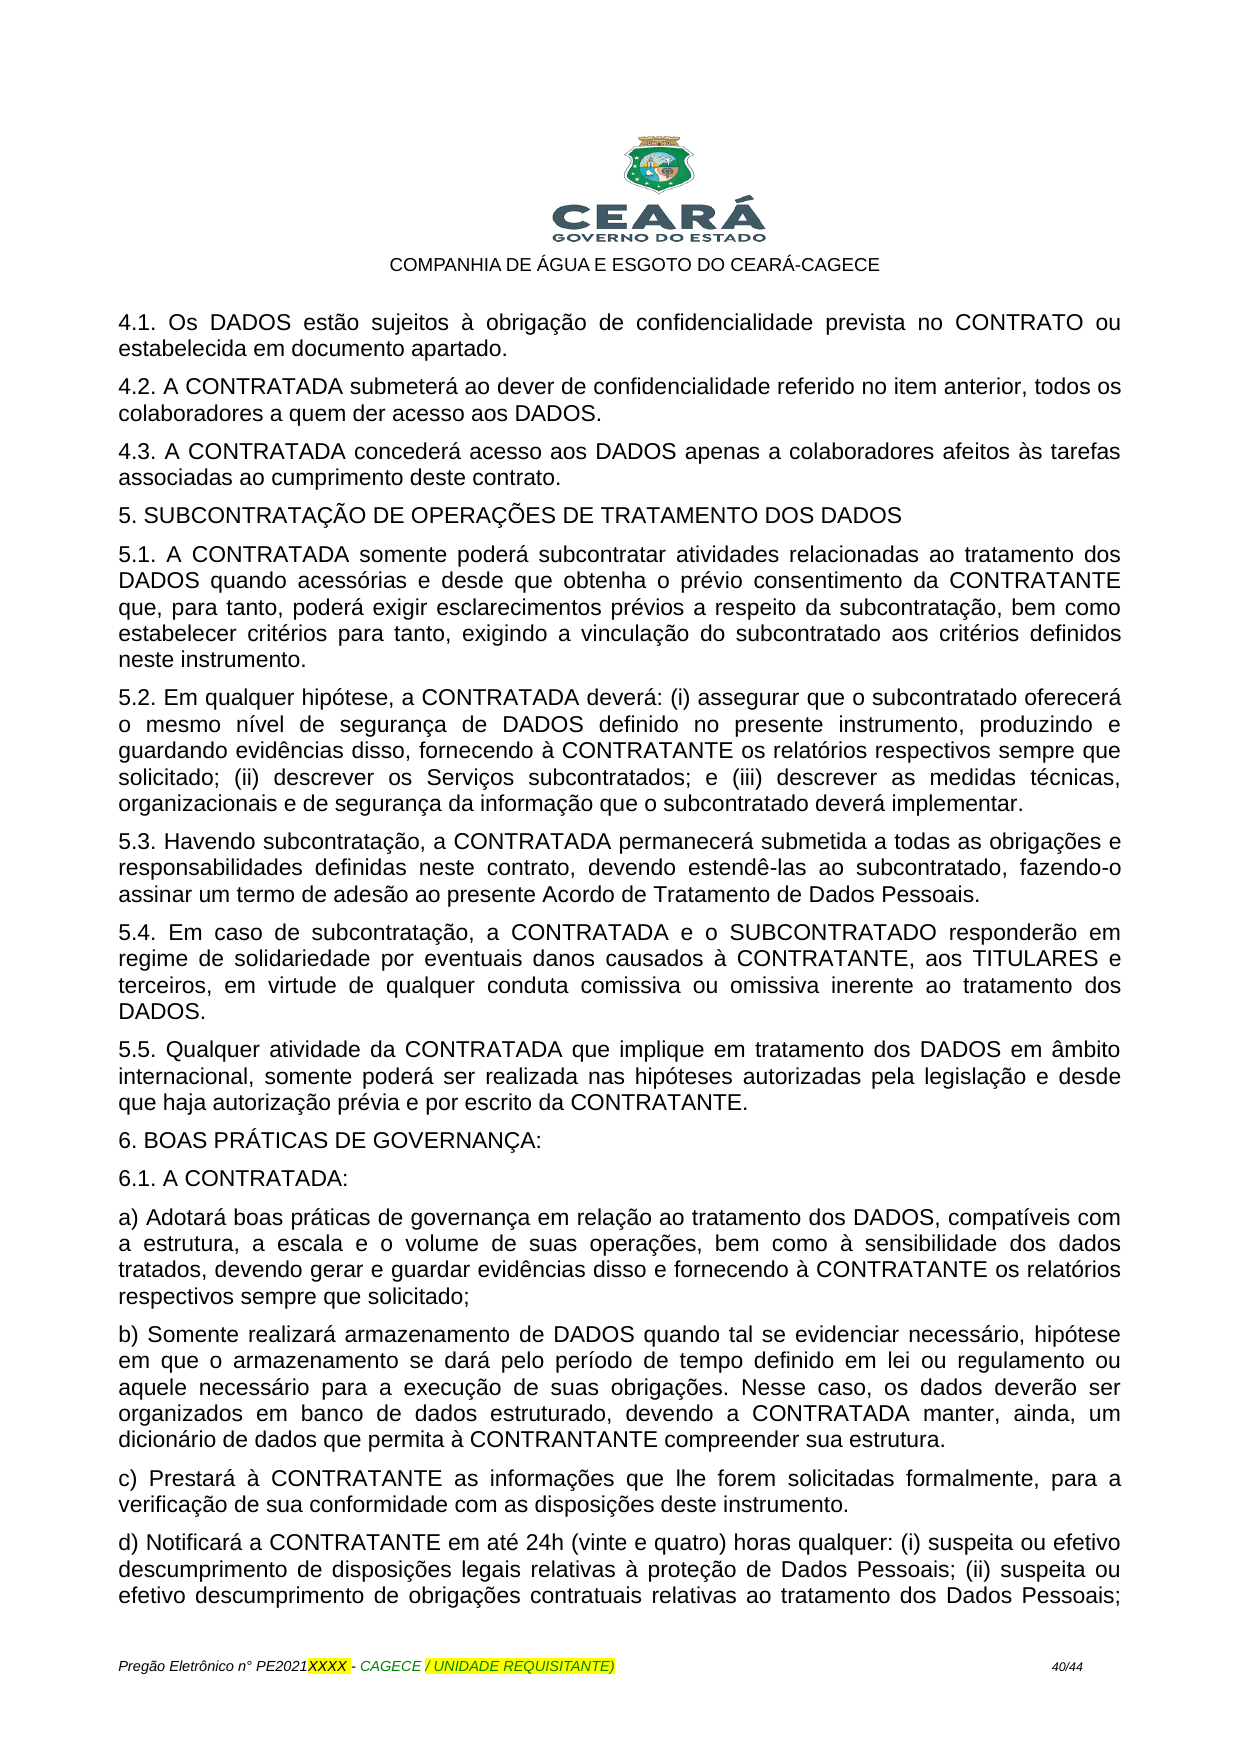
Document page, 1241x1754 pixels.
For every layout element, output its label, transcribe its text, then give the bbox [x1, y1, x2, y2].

text 4.1. Os DADOS estão sujeitos à obrigação de confidencialidade prevista no CONTRATO ou estabelecida em documento apartado. [118, 309, 1122, 361]
text c) Prestará à CONTRATANTE as informações que lhe forem solicitadas formalmente, para a verificação de sua conformidade com as disposições deste instrumento. [118, 1464, 1122, 1517]
text 5.2. Em qualquer hipótese, a CONTRATADA deverá: (i) assegurar que o subcontratado oferecerá o mesmo nível de segurança de DADOS definido no presente instrumento, produzindo e guardando evidências disso, fornecendo à CONTRATANTE os relatórios respectivos sempre que solicitado; (ii) descrever os Serviços subcontratados; e (iii) descrever as medidas técnicas, organizacionais e de segurança da informação que o subcontratado deverá implementar. [118, 684, 1122, 816]
text 4.2. A CONTRATADA submeterá ao dever de confidencialidade referido no item anterior, todos os colaboradores a quem der acesso aos DADOS. [118, 373, 1122, 426]
text 6. BOAS PRÁTICAS DE GOVERNANÇA: [118, 1127, 1122, 1153]
text 6.1. A CONTRATADA: [118, 1165, 1122, 1192]
text 5.1. A CONTRATADA somente poderá subcontratar atividades relacionadas ao tratamento dos DADOS quando acessórias e desde que obtenha o prévio consentimento da CONTRATANTE que, para tanto, poderá exigir esclarecimentos prévios a respeito da subcontratação, bem como estabelecer critérios para tanto, exigindo a vinculação do subcontratado aos critérios definidos neste instrumento. [118, 541, 1122, 672]
text 4.3. A CONTRATADA concederá acesso aos DADOS apenas a colaboradores afeitos às tarefas associadas ao cumprimento deste contrato. [118, 438, 1122, 491]
text d) Notificará a CONTRATANTE em até 24h (vinte e quatro) horas qualquer: (i) suspeita ou efetivo descumprimento de disposições legais relativas à proteção de Dados Pessoais; (ii) suspeita ou efetivo descumprimento de obrigações contratuais relativas ao tratamento dos Dados Pessoais; [118, 1529, 1122, 1608]
text 5.4. Em caso de subcontratação, a CONTRATADA e o SUBCONTRATADO responderão em regime de solidariedade por eventuais danos causados à CONTRATANTE, aos TITULARES e terceiros, em virtude de qualquer conduta comissiva ou omissiva inerente ao tratamento dos DADOS. [118, 919, 1122, 1024]
text 5.3. Havendo subcontratação, a CONTRATADA permanecerá submetida a todas as obrigações e responsabilidades definidas neste contrato, devendo estendê-las ao subcontratado, fazendo-o assinar um termo de adesão ao presente Acordo de Tratamento de Dados Pessoais. [118, 828, 1122, 907]
text a) Adotará boas práticas de governança em relação ao tratamento dos DADOS, compatíveis com a estrutura, a escala e o volume de suas operações, bem como à sensibilidade dos dados tratados, devendo gerar e guardar evidências disso e fornecendo à CONTRATANTE os relatórios respectivos sempre que solicitado; [118, 1204, 1122, 1309]
text 5.5. Qualquer atividade da CONTRATADA que implique em tratamento dos DADOS em âmbito internacional, somente poderá ser realizada nas hipóteses autorizadas pela legislação e desde que haja autorização prévia e por escrito da CONTRATANTE. [118, 1036, 1122, 1115]
picture [531, 132, 786, 245]
text b) Somente realizará armazenamento de DADOS quando tal se evidenciar necessário, hipótese em que o armazenamento se dará pelo período de tempo definido em lei ou regulamento ou aquele necessário para a execução de suas obrigações. Nesse caso, os dados deverão ser organizados em banco de dados estruturado, devendo a CONTRATADA manter, ainda, um dicionário de dados que permita à CONTRANTANTE compreender sua estrutura. [118, 1321, 1122, 1453]
text 5. SUBCONTRATAÇÃO DE OPERAÇÕES DE TRATAMENTO DOS DADOS [118, 502, 1122, 529]
